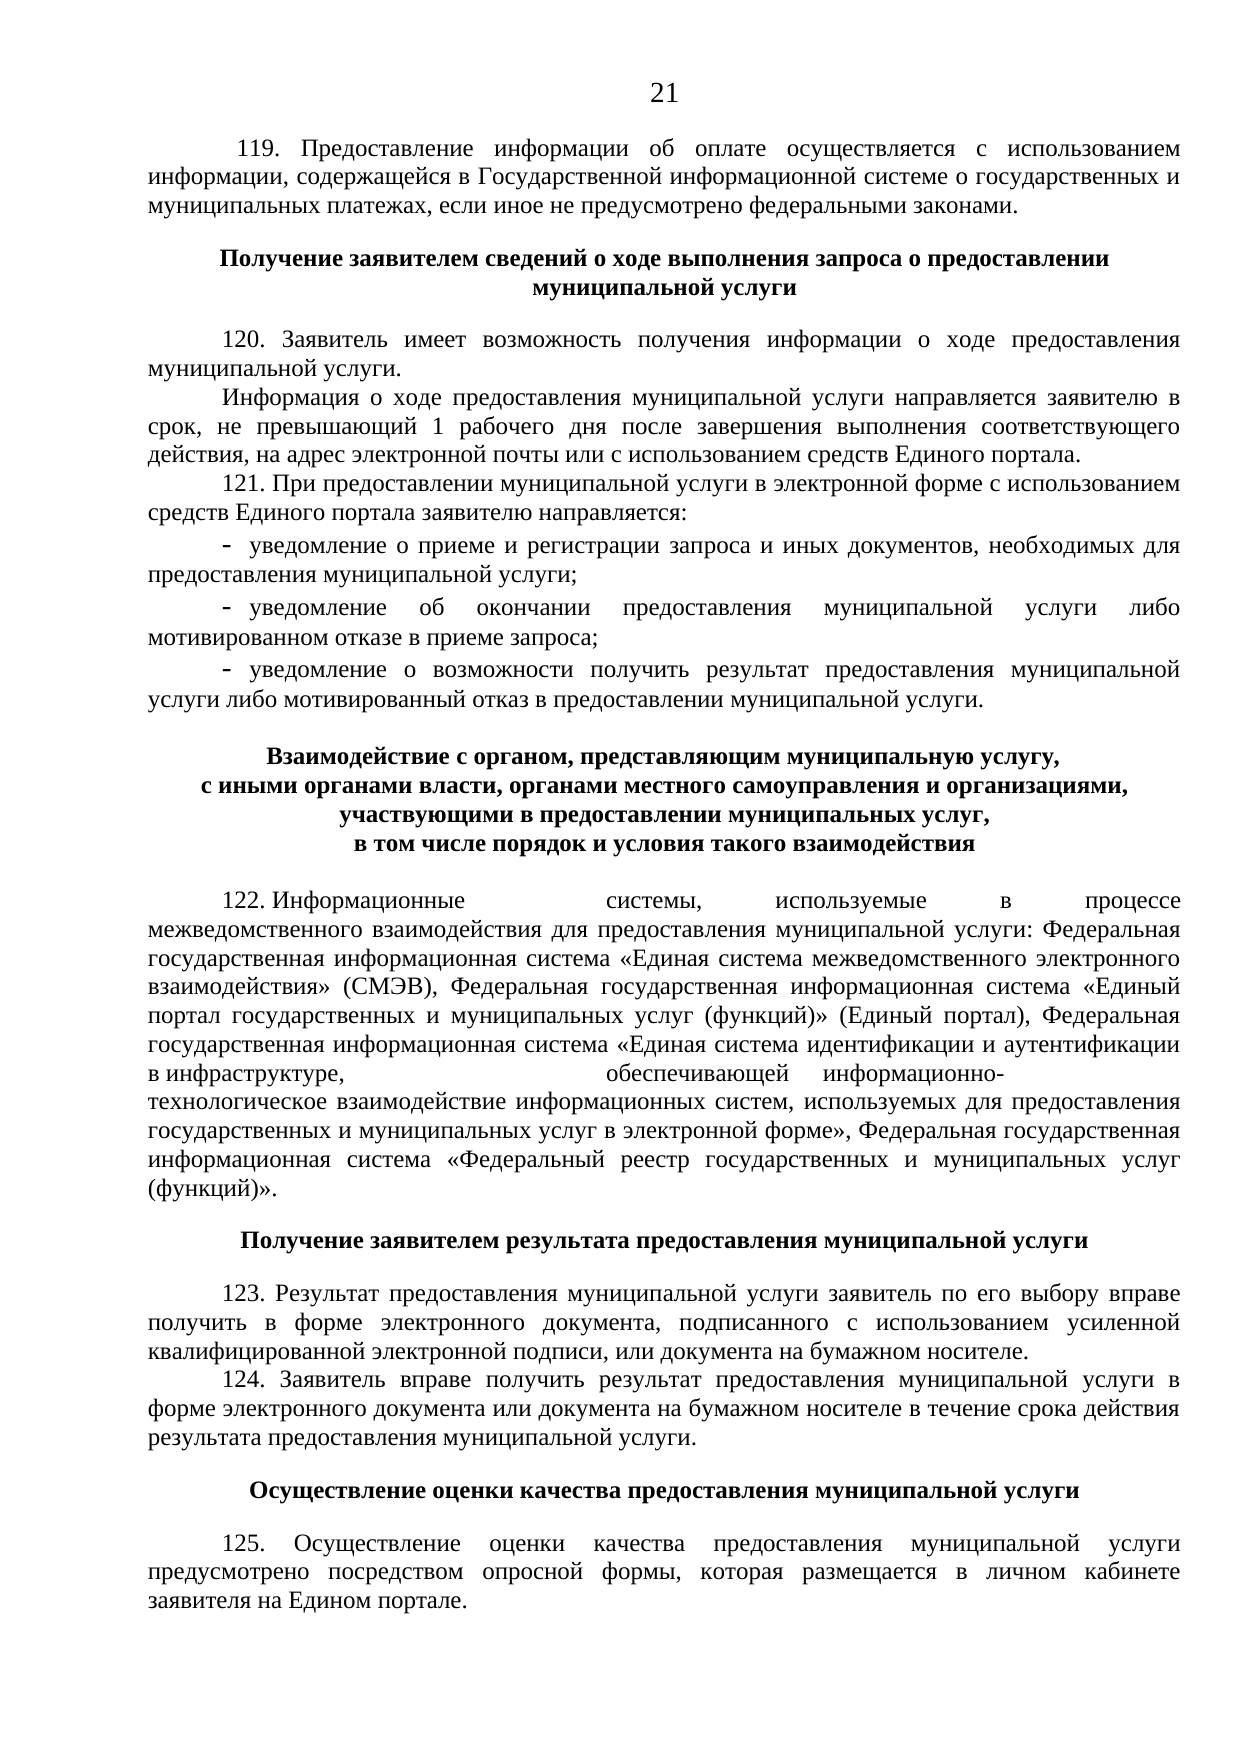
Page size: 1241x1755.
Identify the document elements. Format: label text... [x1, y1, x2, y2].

list уведомление об окончании предоставления муниципальной услуги либо мотивированном отказе в приеме запроса; [148, 588, 1181, 650]
text Получение заявителем результата предоставления муниципальной услуги [148, 1225, 1181, 1254]
text с иными органами власти, органами местного самоуправления и организациями, участвующими в предоставлении муниципальных услуг, [148, 770, 1181, 828]
text муниципальной услуги [148, 272, 1181, 300]
list уведомление о приеме и регистрации запроса и иных документов, необходимых для предоставления муниципальной услуги; [148, 526, 1181, 588]
text 121. При предоставлении муниципальной услуги в электронной форме с использованием средств Единого портала заявителю направляется: [148, 468, 1181, 526]
text 125. Осуществление оценки качества предоставления муниципальной услуги предусмотрено посредством опросной формы, которая размещается в личном кабинете заявителя на Едином портале. [148, 1528, 1181, 1614]
list уведомление о возможности получить результат предоставления муниципальной услуги либо мотивированный отказ в предоставлении муниципальной услуги. [148, 650, 1181, 713]
text 119. Предоставление информации об оплате осуществляется с использованием информации, содержащейся в Государственной информационной системе о государственных и муниципальных платежах, если иное не предусмотрено федеральными законами. [148, 133, 1181, 219]
text в том числе порядок и условия такого взаимодействия [148, 828, 1181, 856]
text 122. Информационные системы, используемые в процессе межведомственного взаимодействия для предоставления муниципальной услуги: Федеральная государственная информационная система «Единая система межведомственного электронного взаимодействия» (СМЭВ), Федеральная государственная информационная система «Единый портал государственных и муниципальных услуг (функций)» (Единый портал), Федеральная государственная информационная система «Единая система идентификации и аутентификации в инфраструктуре, обеспечивающей информационно-технологическое взаимодействие информационных систем, используемых для предоставления государственных и муниципальных услуг в электронной форме», Федеральная государственная информационная система «Федеральный реестр государственных и муниципальных услуг (функций)». [148, 885, 1181, 1201]
text Взаимодействие с органом, представляющим муниципальную услугу, [148, 741, 1181, 770]
text 123. Результат предоставления муниципальной услуги заявитель по его выбору вправе получить в форме электронного документа, подписанного с использованием усиленной квалифицированной электронной подписи, или документа на бумажном носителе. [148, 1278, 1181, 1364]
text Информация о ходе предоставления муниципальной услуги направляется заявителю в срок, не превышающий 1 рабочего дня после завершения выполнения соответствующего действия, на адрес электронной почты или с использованием средств Единого портала. [148, 382, 1181, 468]
text Получение заявителем сведений о ходе выполнения запроса о предоставлении [148, 243, 1181, 272]
text Осуществление оценки качества предоставления муниципальной услуги [148, 1475, 1181, 1503]
text 124. Заявитель вправе получить результат предоставления муниципальной услуги в форме электронного документа или документа на бумажном носителе в течение срока действия результата предоставления муниципальной услуги. [148, 1364, 1181, 1451]
text 120. Заявитель имеет возможность получения информации о ходе предоставления муниципальной услуги. [148, 324, 1181, 382]
